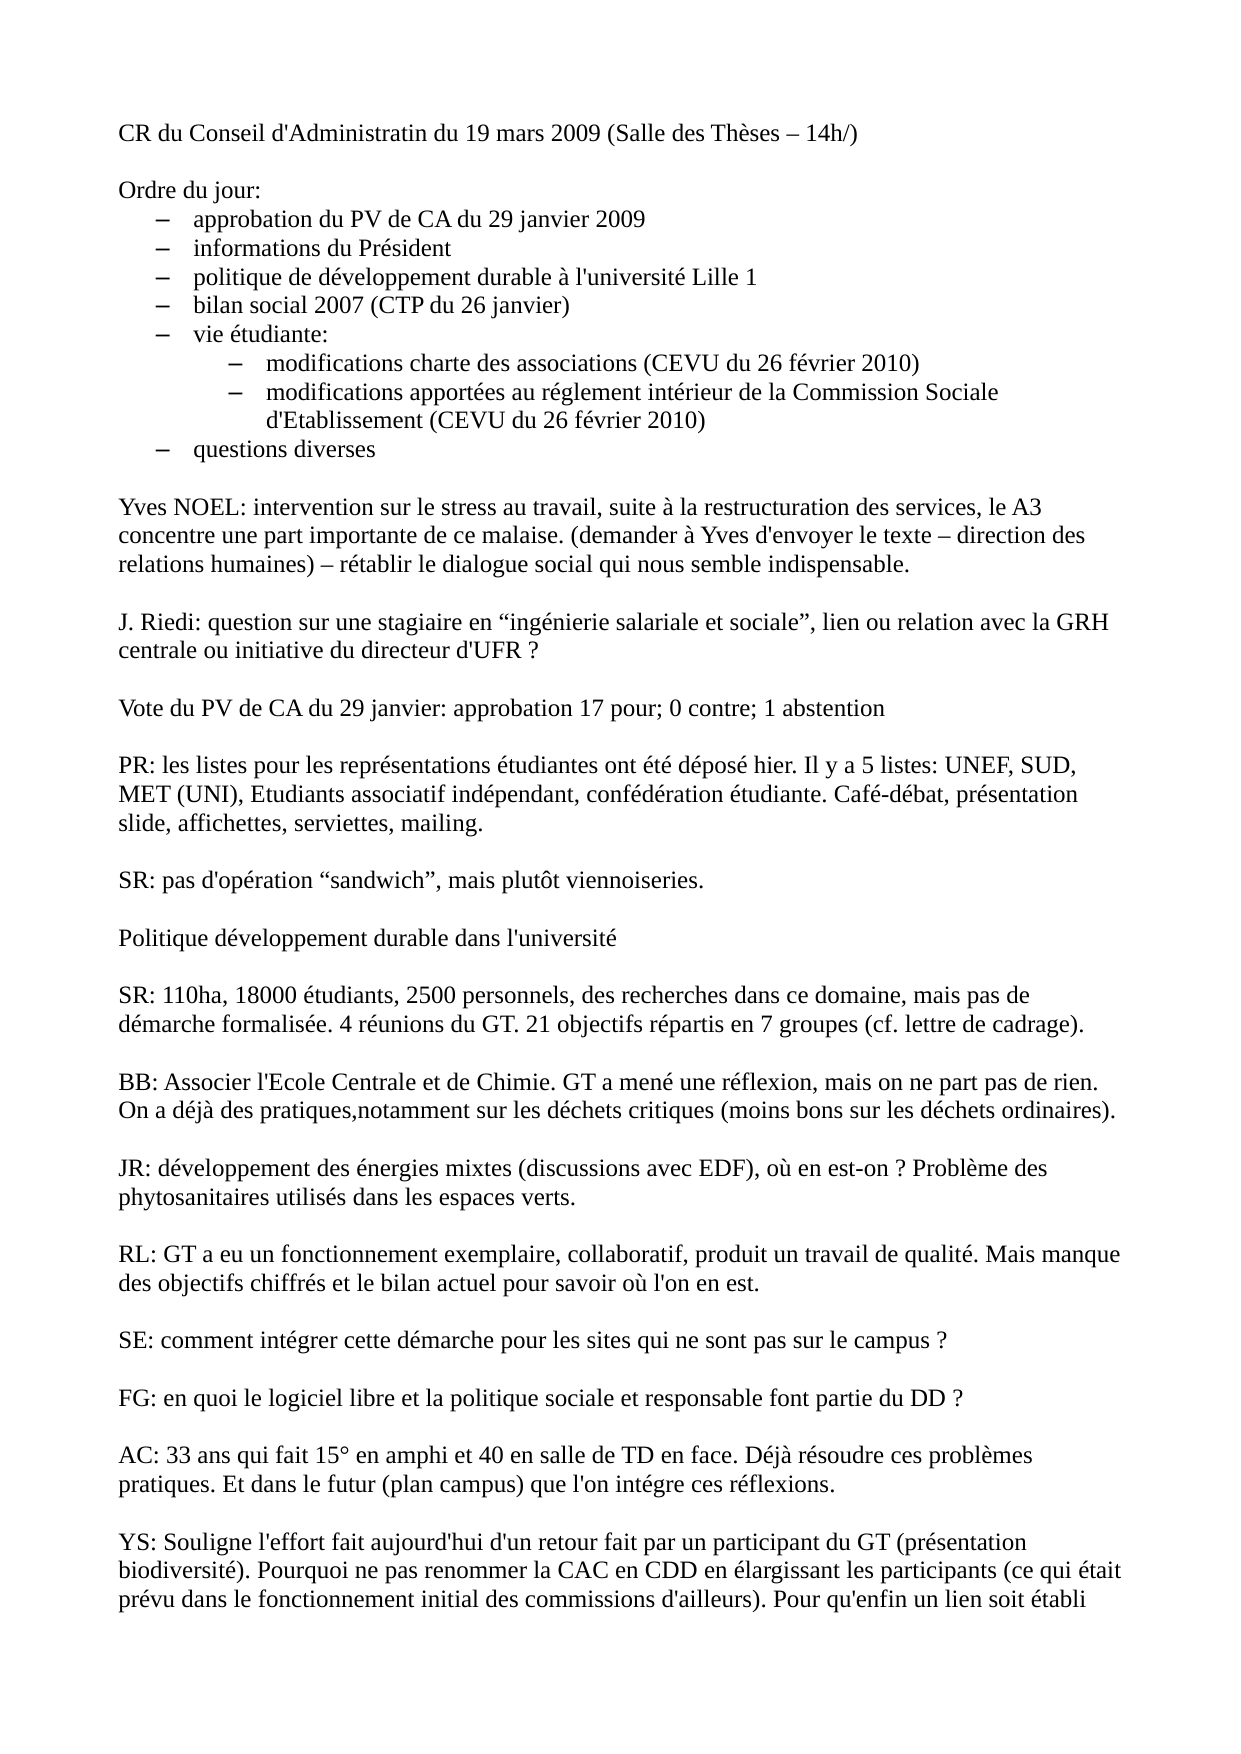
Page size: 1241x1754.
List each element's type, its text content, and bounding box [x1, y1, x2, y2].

text RL: GT a eu un fonctionnement exemplaire, collaboratif, produit un travail de qualité. Mais manque des objectifs chiffrés et le bilan actuel pour savoir où l'on en est. [118, 1239, 1122, 1297]
list vie étudiante: [156, 319, 1122, 348]
text YS: Souligne l'effort fait aujourd'hui d'un retour fait par un participant du GT (présentation biodiversité). Pourquoi ne pas renommer la CAC en CDD en élargissant les participants (ce qui était prévu dans le fonctionnement initial des commissions d'ailleurs). Pour qu'enfin un lien soit établi [118, 1527, 1122, 1613]
text Vote du PV de CA du 29 janvier: approbation 17 pour; 0 contre; 1 abstention [118, 693, 1122, 722]
text JR: développement des énergies mixtes (discussions avec EDF), où en est-on ? Problème des phytosanitaires utilisés dans les espaces verts. [118, 1153, 1122, 1211]
list questions diverses [156, 434, 1122, 463]
text FG: en quoi le logiciel libre et la politique sociale et responsable font partie du DD ? [118, 1383, 1122, 1412]
list approbation du PV de CA du 29 janvier 2009 [156, 204, 1122, 233]
text PR: les listes pour les représentations étudiantes ont été déposé hier. Il y a 5 listes: UNEF, SUD, MET (UNI), Etudiants associatif indépendant, confédération étudiante. Café-débat, présentation slide, affichettes, serviettes, mailing. [118, 751, 1122, 837]
list modifications charte des associations (CEVU du 26 février 2010) [228, 348, 1122, 377]
text Politique développement durable dans l'université [118, 923, 1122, 952]
text BB: Associer l'Ecole Centrale et de Chimie. GT a mené une réflexion, mais on ne part pas de rien. On a déjà des pratiques,notamment sur les déchets critiques (moins bons sur les déchets ordinaires). [118, 1067, 1122, 1124]
text SR: 110ha, 18000 étudiants, 2500 personnels, des recherches dans ce domaine, mais pas de démarche formalisée. 4 réunions du GT. 21 objectifs répartis en 7 groupes (cf. lettre de cadrage). [118, 981, 1122, 1038]
list modifications apportées au réglement intérieur de la Commission Sociale d'Etablissement (CEVU du 26 février 2010) [228, 377, 1122, 434]
text J. Riedi: question sur une stagiaire en “ingénierie salariale et sociale”, lien ou relation avec la GRH centrale ou initiative du directeur d'UFR ? [118, 607, 1122, 664]
text AC: 33 ans qui fait 15° en amphi et 40 en salle de TD en face. Déjà résoudre ces problèmes pratiques. Et dans le futur (plan campus) que l'on intégre ces réflexions. [118, 1441, 1122, 1498]
text SR: pas d'opération “sandwich”, mais plutôt viennoiseries. [118, 866, 1122, 894]
text SE: comment intégrer cette démarche pour les sites qui ne sont pas sur le campus ? [118, 1326, 1122, 1354]
text Yves NOEL: intervention sur le stress au travail, suite à la restructuration des services, le A3 concentre une part importante de ce malaise. (demander à Yves d'envoyer le texte – direction des relations humaines) – rétablir le dialogue social qui nous semble indispensable. [118, 492, 1122, 578]
list politique de développement durable à l'université Lille 1 [156, 262, 1122, 291]
text CR du Conseil d'Administratin du 19 mars 2009 (Salle des Thèses – 14h/) [118, 118, 1122, 147]
list bilan social 2007 (CTP du 26 janvier) [156, 291, 1122, 319]
text Ordre du jour: [118, 176, 1122, 204]
list informations du Président [156, 233, 1122, 262]
